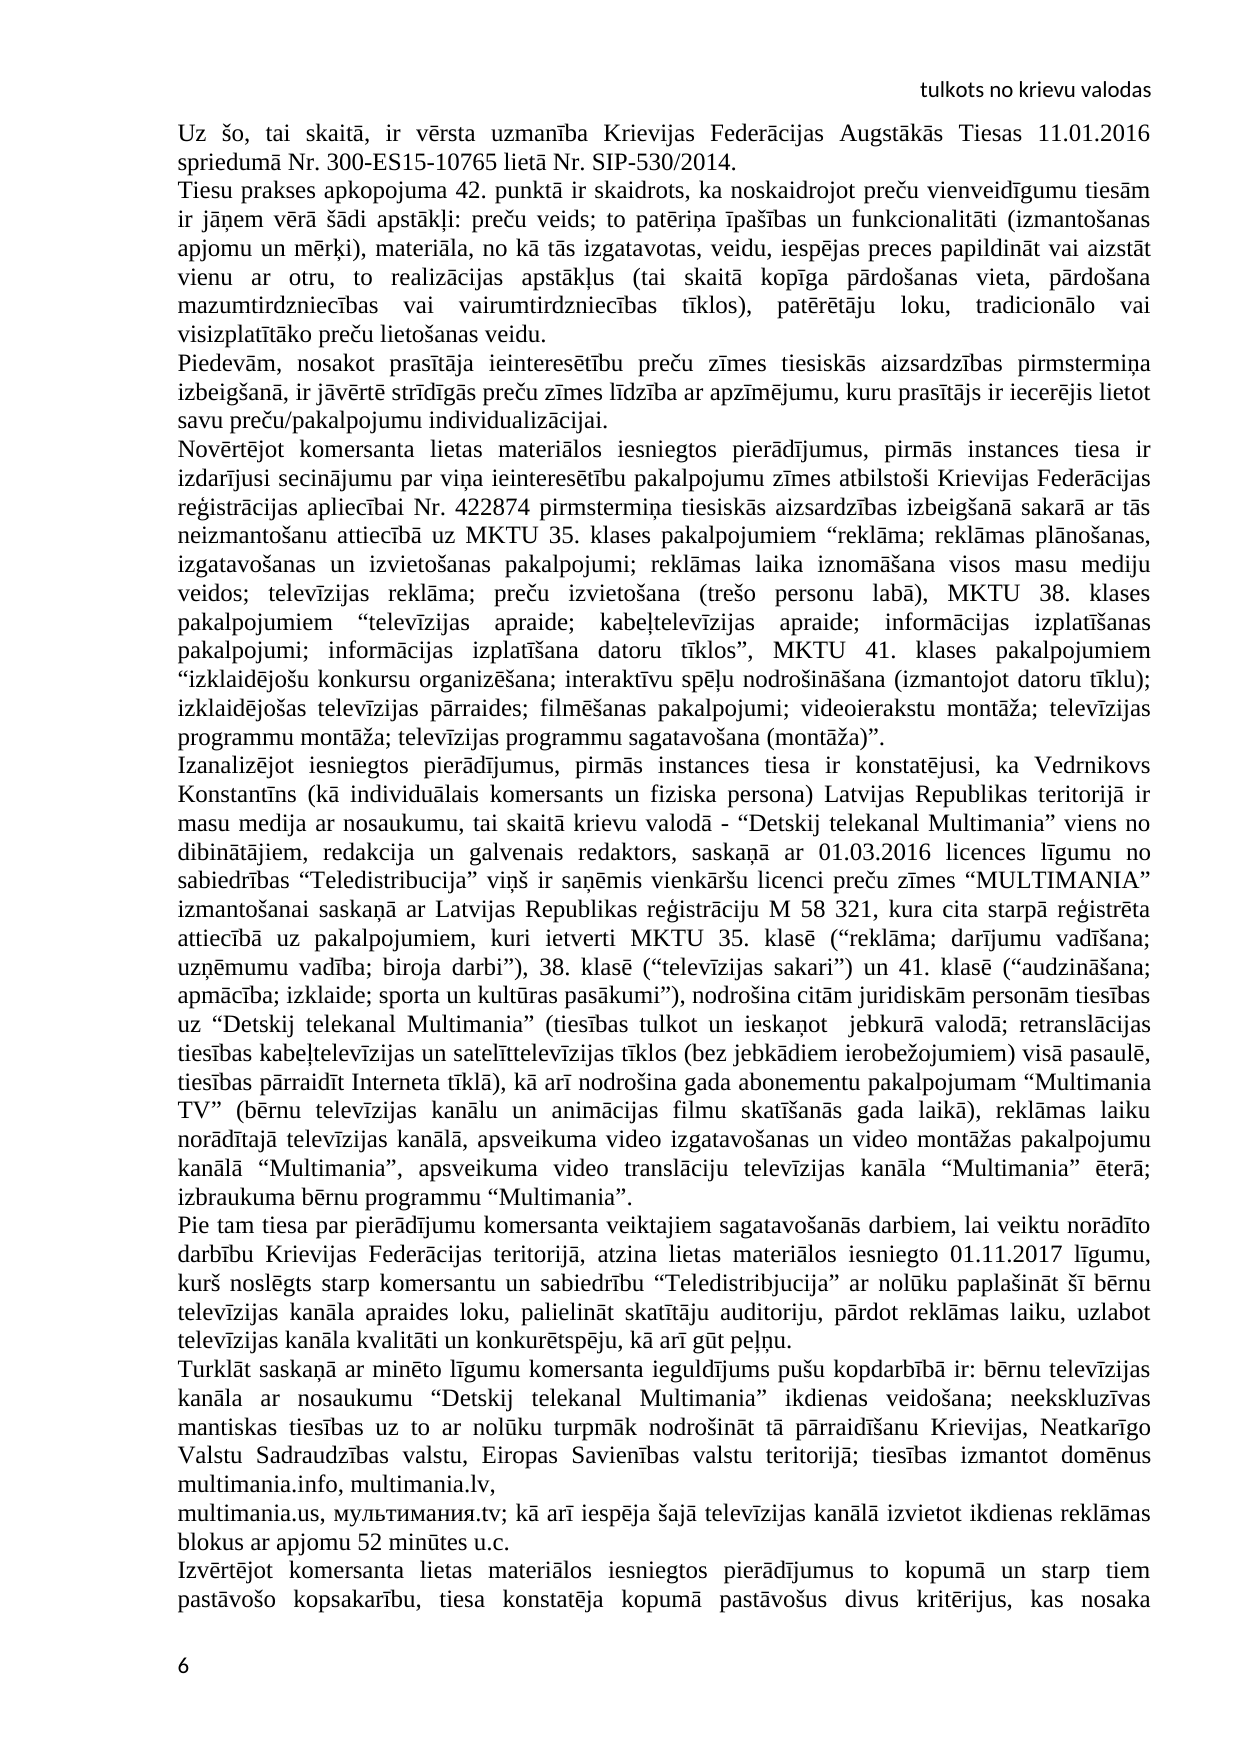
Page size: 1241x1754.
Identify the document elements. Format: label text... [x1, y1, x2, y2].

text multimania.us, мультимания.tv; kā arī iespēja šajā televīzijas kanālā izvietot ikdienas reklāmas blokus ar apjomu 52 minūtes u.c. [177, 1498, 1152, 1556]
text Tiesu prakses apkopojuma 42. punktā ir skaidrots, ka noskaidrojot preču vienveidīgumu tiesām ir jāņem vērā šādi apstākļi: preču veids; to patēriņa īpašības un funkcionalitāti (izmantošanas apjomu un mērķi), materiāla, no kā tās izgatavotas, veidu, iespējas preces papildināt vai aizstāt vienu ar otru, to realizācijas apstākļus (tai skaitā kopīga pārdošanas vieta, pārdošana mazumtirdzniecības vai vairumtirdzniecības tīklos), patērētāju loku, tradicionālo vai visizplatītāko preču lietošanas veidu. [177, 176, 1152, 348]
text Piedevām, nosakot prasītāja ieinteresētību preču zīmes tiesiskās aizsardzības pirmstermiņa izbeigšanā, ir jāvērtē strīdīgās preču zīmes līdzība ar apzīmējumu, kuru prasītājs ir iecerējis lietot savu preču/pakalpojumu individualizācijai. [177, 348, 1152, 434]
text Izvērtējot komersanta lietas materiālos iesniegtos pierādījumus to kopumā un starp tiem pastāvošo kopsakarību, tiesa konstatēja kopumā pastāvošus divus kritērijus, kas nosaka [177, 1556, 1152, 1613]
text Uz šo, tai skaitā, ir vērsta uzmanība Krievijas Federācijas Augstākās Tiesas 11.01.2016 spriedumā Nr. 300-ES15-10765 lietā Nr. SIP-530/2014. [177, 118, 1152, 176]
text Novērtējot komersanta lietas materiālos iesniegtos pierādījumus, pirmās instances tiesa ir izdarījusi secinājumu par viņa ieinteresētību pakalpojumu zīmes atbilstoši Krievijas Federācijas reģistrācijas apliecībai Nr. 422874 pirmstermiņa tiesiskās aizsardzības izbeigšanā sakarā ar tās neizmantošanu attiecībā uz MKTU 35. klases pakalpojumiem “reklāma; reklāmas plānošanas, izgatavošanas un izvietošanas pakalpojumi; reklāmas laika iznomāšana visos masu mediju veidos; televīzijas reklāma; preču izvietošana (trešo personu labā), MKTU 38. klases pakalpojumiem “televīzijas apraide; kabeļtelevīzijas apraide; informācijas izplatīšanas pakalpojumi; informācijas izplatīšana datoru tīklos”, MKTU 41. klases pakalpojumiem “izklaidējošu konkursu organizēšana; interaktīvu spēļu nodrošināšana (izmantojot datoru tīklu); izklaidējošas televīzijas pārraides; filmēšanas pakalpojumi; videoierakstu montāža; televīzijas programmu montāža; televīzijas programmu sagatavošana (montāža)”. [177, 434, 1152, 751]
text Izanalizējot iesniegtos pierādījumus, pirmās instances tiesa ir konstatējusi, ka Vedrnikovs Konstantīns (kā individuālais komersants un fiziska persona) Latvijas Republikas teritorijā ir masu medija ar nosaukumu, tai skaitā krievu valodā - “Detskij telekanal Multimania” viens no dibinātājiem, redakcija un galvenais redaktors, saskaņā ar 01.03.2016 licences līgumu no sabiedrības “Teledistribucija” viņš ir saņēmis vienkāršu licenci preču zīmes “MULTIMANIA” izmantošanai saskaņā ar Latvijas Republikas reģistrāciju M 58 321, kura cita starpā reģistrēta attiecībā uz pakalpojumiem, kuri ietverti MKTU 35. klasē (“reklāma; darījumu vadīšana; uzņēmumu vadība; biroja darbi”), 38. klasē (“televīzijas sakari”) un 41. klasē (“audzināšana; apmācība; izklaide; sporta un kultūras pasākumi”), nodrošina citām juridiskām personām tiesības uz “Detskij telekanal Multimania” (tiesības tulkot un ieskaņot jebkurā valodā; retranslācijas tiesības kabeļtelevīzijas un satelīttelevīzijas tīklos (bez jebkādiem ierobežojumiem) visā pasaulē, tiesības pārraidīt Interneta tīklā), kā arī nodrošina gada abonementu pakalpojumam “Multimania TV” (bērnu televīzijas kanālu un animācijas filmu skatīšanās gada laikā), reklāmas laiku norādītajā televīzijas kanālā, apsveikuma video izgatavošanas un video montāžas pakalpojumu kanālā “Multimania”, apsveikuma video translāciju televīzijas kanāla “Multimania” ēterā; izbraukuma bērnu programmu “Multimania”. [177, 751, 1152, 1211]
text Pie tam tiesa par pierādījumu komersanta veiktajiem sagatavošanās darbiem, lai veiktu norādīto darbību Krievijas Federācijas teritorijā, atzina lietas materiālos iesniegto 01.11.2017 līgumu, kurš noslēgts starp komersantu un sabiedrību “Teledistribjucija” ar nolūku paplašināt šī bērnu televīzijas kanāla apraides loku, palielināt skatītāju auditoriju, pārdot reklāmas laiku, uzlabot televīzijas kanāla kvalitāti un konkurētspēju, kā arī gūt peļņu. [177, 1211, 1152, 1354]
text Turklāt saskaņā ar minēto līgumu komersanta ieguldījums pušu kopdarbībā ir: bērnu televīzijas kanāla ar nosaukumu “Detskij telekanal Multimania” ikdienas veidošana; neekskluzīvas mantiskas tiesības uz to ar nolūku turpmāk nodrošināt tā pārraidīšanu Krievijas, Neatkarīgo Valstu Sadraudzības valstu, Eiropas Savienības valstu teritorijā; tiesības izmantot domēnus multimania.info, multimania.lv, [177, 1354, 1152, 1498]
